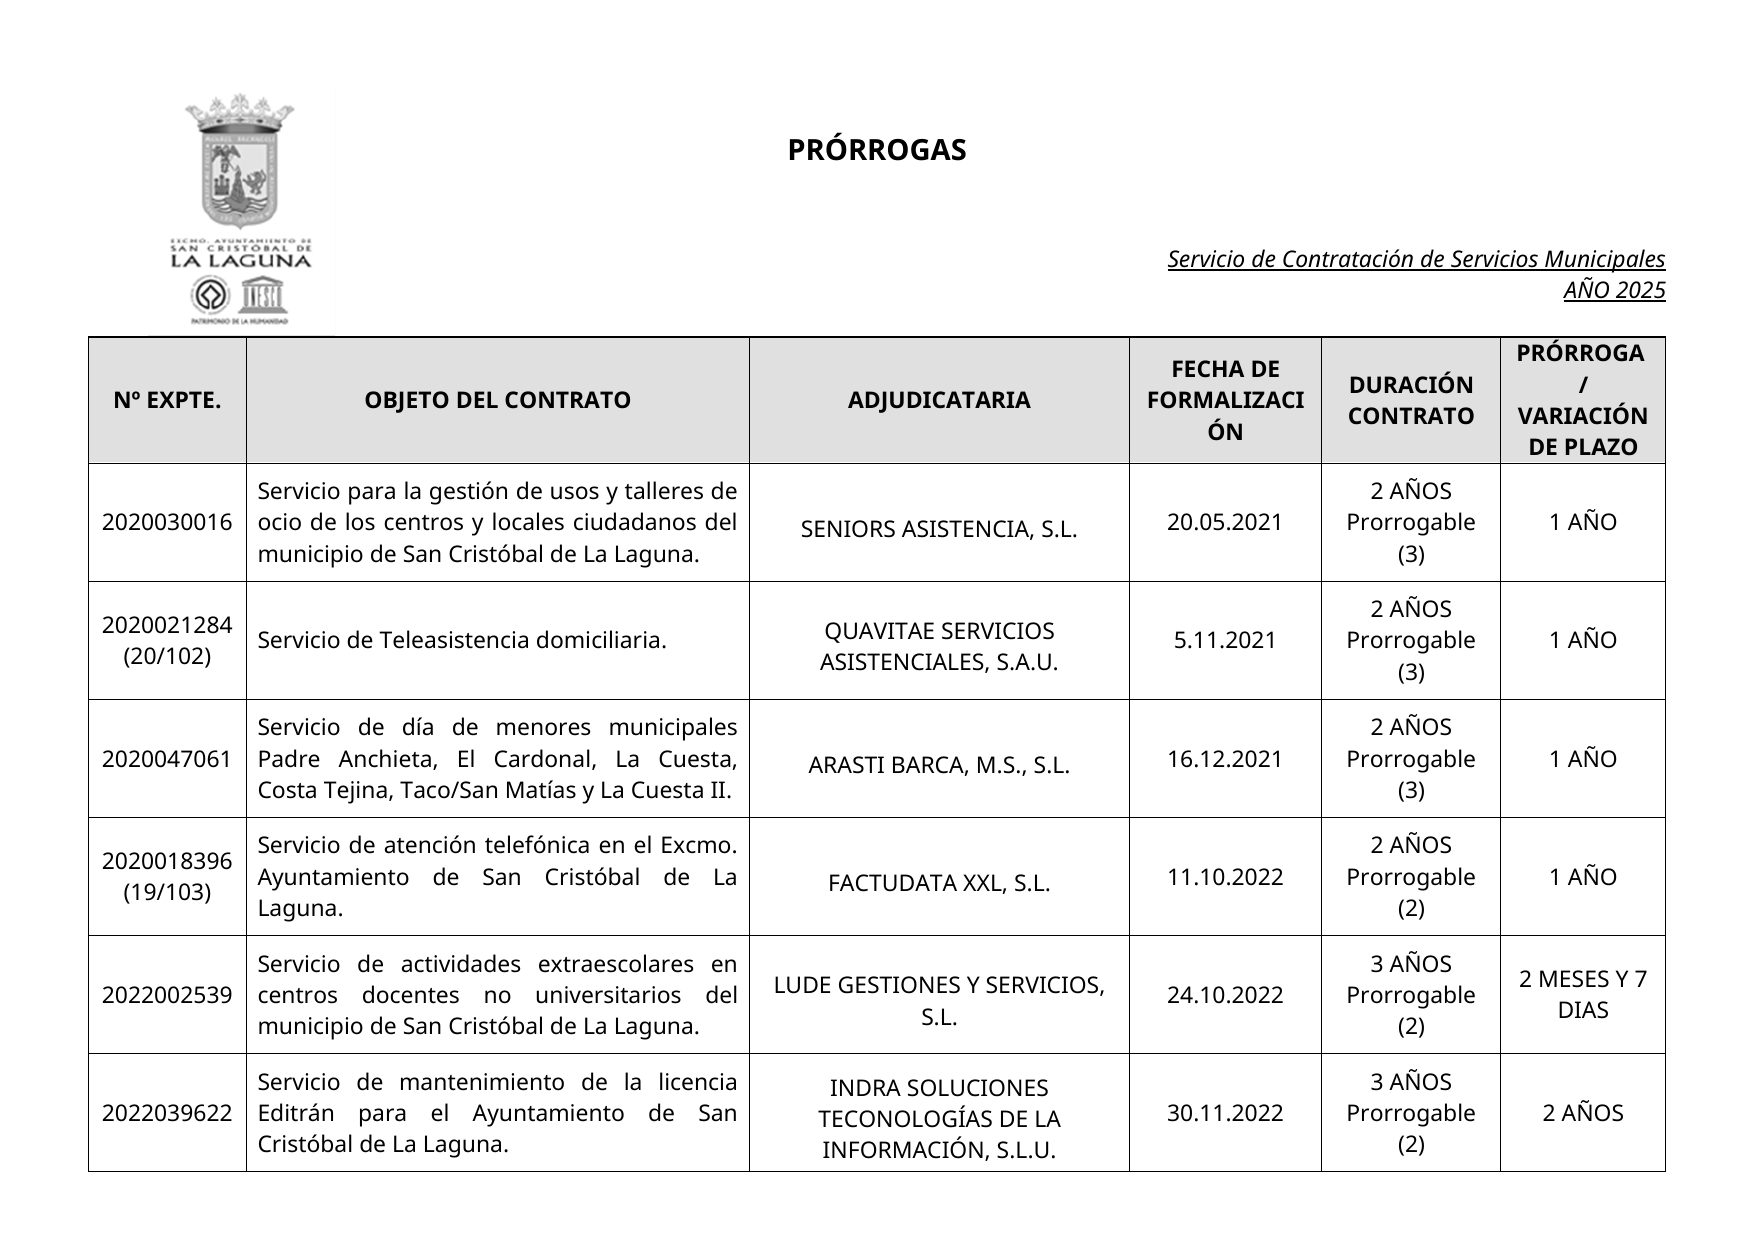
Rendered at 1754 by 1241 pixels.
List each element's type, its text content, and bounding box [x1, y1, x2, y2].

table_cell 2022039622 [89, 1054, 246, 1171]
table_cell lude gestiones Y servicios, s.l. [750, 936, 1129, 1053]
table_cell 2 AÑOS Prorrogable (3) [1322, 464, 1500, 581]
table_header FECHA DE FORMALIZACIÓN [1130, 338, 1321, 462]
table_header OBJETO DEL CONTRATO [247, 338, 749, 462]
table_cell 30.11.2022 [1130, 1054, 1321, 1171]
table_cell 3 AÑOS Prorrogable (2) [1322, 936, 1500, 1053]
table_cell 3 AÑOS Prorrogable (2) [1322, 1054, 1500, 1171]
table_cell ARASTI BARCA, M.s., s.l. [750, 700, 1129, 817]
table_cell 11.10.2022 [1130, 818, 1321, 935]
table_cell Servicio de atención telefónica en el Excmo. Ayuntamiento de San Cristóbal de La Laguna. [247, 818, 749, 935]
table_cell 2 AÑOS Prorrogable (3) [1322, 582, 1500, 699]
table_cell 1 AÑO [1501, 700, 1665, 817]
table_cell 2 AÑOS Prorrogable (2) [1322, 818, 1500, 935]
table_cell Servicio para la gestión de usos y talleres de ocio de los centros y locales ciudadanos del municipio de San Cristóbal de La Laguna. [247, 464, 749, 581]
table_header Nº EXPTE. [89, 338, 246, 462]
table_cell 1 AÑO [1501, 582, 1665, 699]
table_cell 1 AÑO [1501, 818, 1665, 935]
table_cell 2022002539 [89, 936, 246, 1053]
table_cell 2020047061 [89, 700, 246, 817]
table_header PRÓRROGA / VARIACIÓN DE PLAZO [1501, 338, 1665, 462]
table_cell 20.05.2021 [1130, 464, 1321, 581]
table_cell SENIORS ASISTENCIA, S.L. [750, 464, 1129, 581]
table_header ADJUDICATARIA [750, 338, 1129, 462]
table_cell Servicio de Teleasistencia domiciliaria. [247, 582, 749, 699]
table_header DURACIÓN CONTRATO [1322, 338, 1500, 462]
table_cell 2 MESES Y 7 DIAS [1501, 936, 1665, 1053]
table_cell 2020018396 (19/103) [89, 818, 246, 935]
table_cell 5.11.2021 [1130, 582, 1321, 699]
table_cell 2020030016 [89, 464, 246, 581]
table_cell 2020021284 (20/102) [89, 582, 246, 699]
table_cell 1 AÑO [1501, 464, 1665, 581]
table_cell 2 AÑOS [1501, 1054, 1665, 1171]
table_cell QUAVITAE SERVICIOS ASISTENCIALES, S.A.U. [750, 582, 1129, 699]
table_cell 2 AÑOS Prorrogable (3) [1322, 700, 1500, 817]
table_cell fACTUDATA XXL, S.L. [750, 818, 1129, 935]
table_cell Servicio de actividades extraescolares en centros docentes no universitarios del municipio de San Cristóbal de La Laguna. [247, 936, 749, 1053]
table_cell INDRA SOLUCIONES TECONOLOGÍAS DE LA INFORMACIÓN, S.L.u. [750, 1054, 1129, 1171]
table_cell 24.10.2022 [1130, 936, 1321, 1053]
table_cell Servicio de mantenimiento de la licencia Editrán para el Ayuntamiento de San Cristóbal de La Laguna. [247, 1054, 749, 1171]
table_cell Servicio de día de menores municipales Padre Anchieta, El Cardonal, La Cuesta, Costa Tejina, Taco/San Matías y La Cuesta II. [247, 700, 749, 817]
table_cell 16.12.2021 [1130, 700, 1321, 817]
